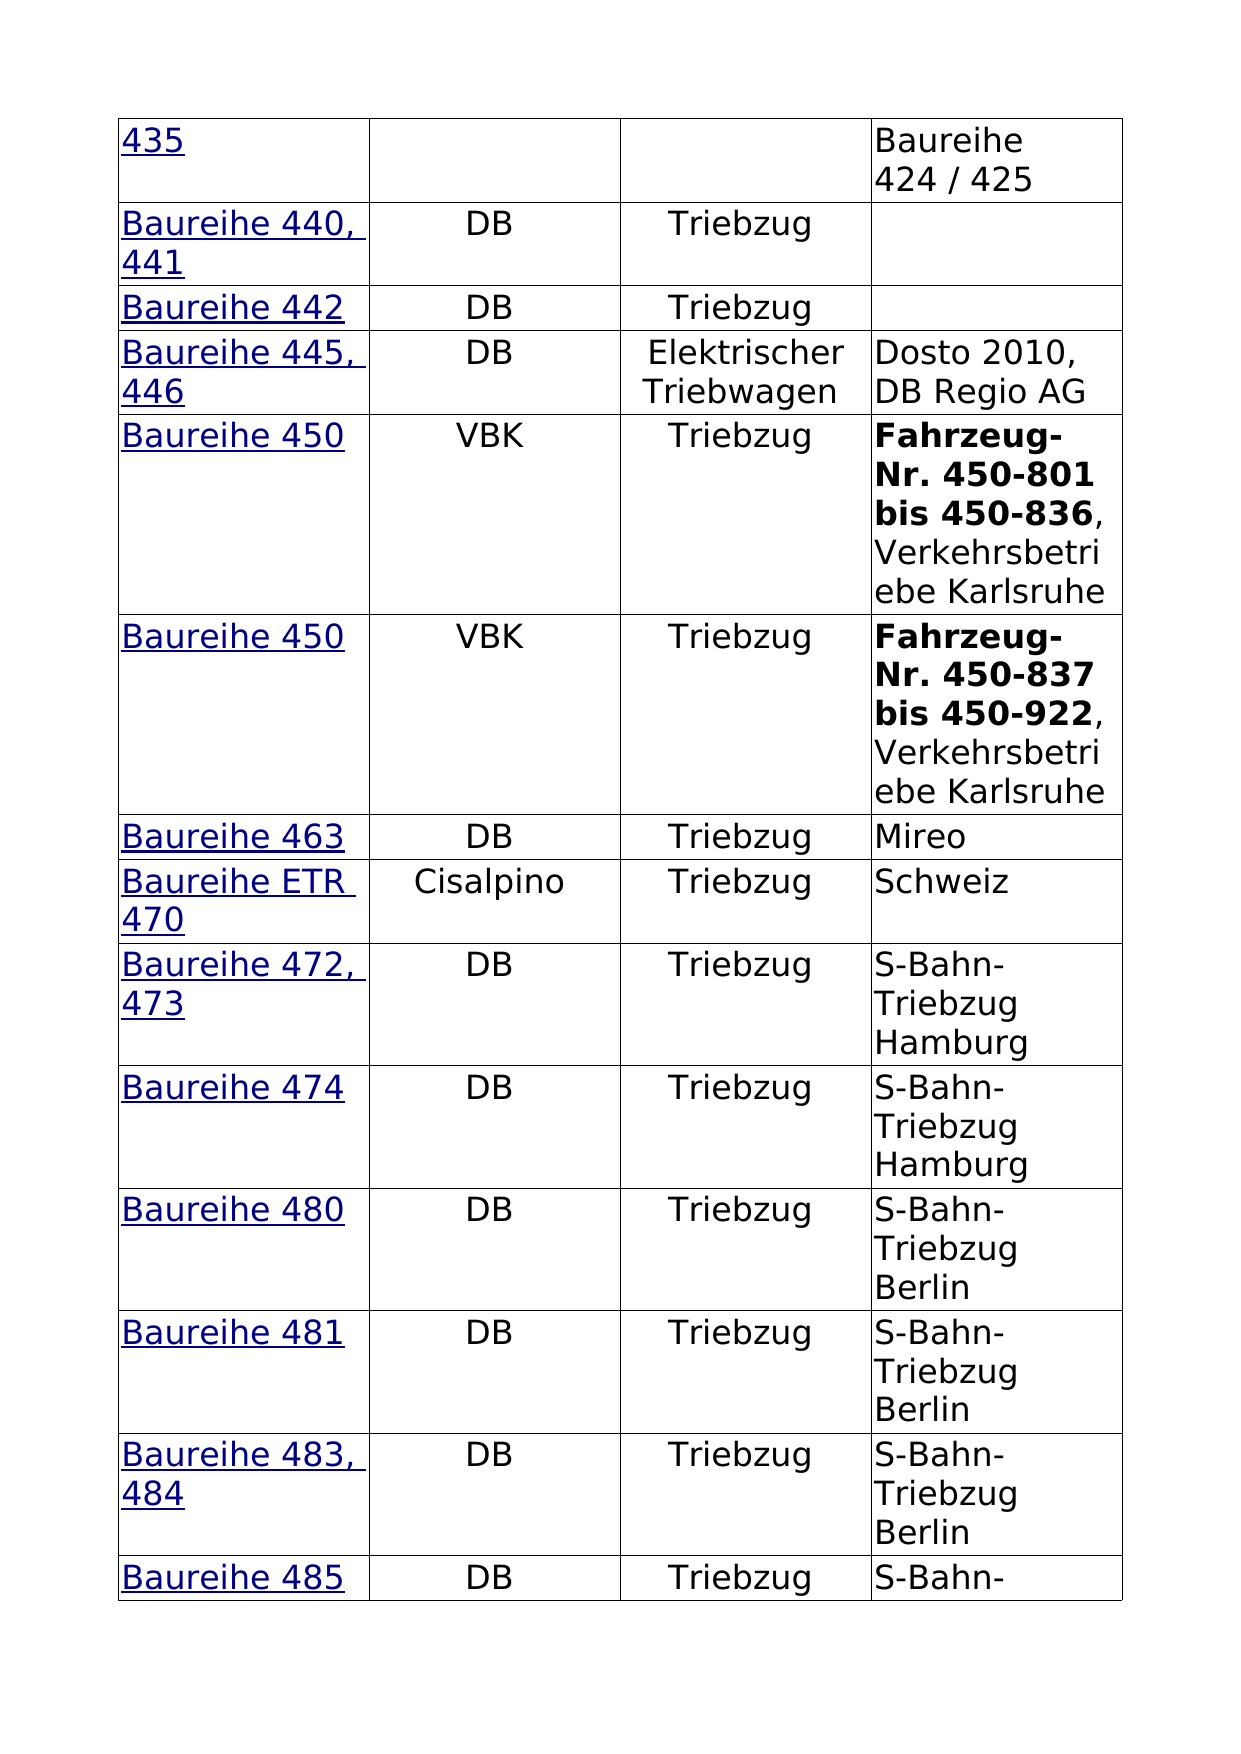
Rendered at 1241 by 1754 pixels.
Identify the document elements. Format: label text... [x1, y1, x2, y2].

table_cell S-Bahn-Triebzug Berlin [872, 1311, 1122, 1433]
table_cell S-Bahn- [872, 1556, 1122, 1600]
table_cell Dosto 2010, DB Regio AG [872, 331, 1122, 414]
table_cell DB [370, 815, 620, 859]
table_cell Triebzug [621, 1434, 871, 1555]
table_cell DB [370, 286, 620, 330]
table_cell DB [370, 1434, 620, 1555]
table_cell DB [370, 1311, 620, 1433]
table_cell 435 [119, 119, 369, 202]
table_cell Baureihe 472, 473 [119, 944, 369, 1065]
table_cell Baureihe 485 [119, 1556, 369, 1600]
table_cell Schweiz [872, 860, 1122, 943]
table_cell Baureihe 424 / 425 [872, 119, 1122, 202]
table_cell Baureihe 474 [119, 1066, 369, 1188]
table_cell VBK [370, 415, 620, 614]
table_cell S-Bahn-Triebzug Berlin [872, 1189, 1122, 1310]
table_cell [872, 286, 1122, 330]
table_cell Triebzug [621, 1556, 871, 1600]
table_cell Baureihe 450 [119, 615, 369, 814]
table_cell S-Bahn-Triebzug Hamburg [872, 944, 1122, 1065]
table_cell DB [370, 1066, 620, 1188]
table_cell Triebzug [621, 860, 871, 943]
table_cell Baureihe 463 [119, 815, 369, 859]
table_cell Triebzug [621, 1066, 871, 1188]
table_cell [621, 119, 871, 202]
table_cell DB [370, 944, 620, 1065]
table_cell Cisalpino [370, 860, 620, 943]
table_cell Fahrzeug-Nr. 450-837 bis 450-922, Verkehrsbetriebe Karlsruhe [872, 615, 1122, 814]
table_cell DB [370, 1556, 620, 1600]
table_cell Mireo [872, 815, 1122, 859]
table_cell Triebzug [621, 286, 871, 330]
table_cell Baureihe 480 [119, 1189, 369, 1310]
table_cell Fahrzeug-Nr. 450-801 bis 450-836, Verkehrsbetriebe Karlsruhe [872, 415, 1122, 614]
table_cell VBK [370, 615, 620, 814]
table_cell Triebzug [621, 615, 871, 814]
table_cell DB [370, 1189, 620, 1310]
table_cell DB [370, 331, 620, 414]
table_cell Baureihe 483, 484 [119, 1434, 369, 1555]
table_cell S-Bahn-Triebzug Hamburg [872, 1066, 1122, 1188]
table_cell Baureihe ETR 470 [119, 860, 369, 943]
table_cell Baureihe 445, 446 [119, 331, 369, 414]
table_cell Baureihe 481 [119, 1311, 369, 1433]
table_cell Triebzug [621, 944, 871, 1065]
table_cell DB [370, 203, 620, 285]
table_cell [370, 119, 620, 202]
table_cell Triebzug [621, 815, 871, 859]
table_cell Baureihe 450 [119, 415, 369, 614]
table_cell Baureihe 442 [119, 286, 369, 330]
table_cell [872, 203, 1122, 285]
table_cell S-Bahn-Triebzug Berlin [872, 1434, 1122, 1555]
table_cell Triebzug [621, 1311, 871, 1433]
table_cell Elektrischer Triebwagen [621, 331, 871, 414]
table_cell Triebzug [621, 1189, 871, 1310]
table_cell Triebzug [621, 203, 871, 285]
table_cell Triebzug [621, 415, 871, 614]
table_cell Baureihe 440, 441 [119, 203, 369, 285]
